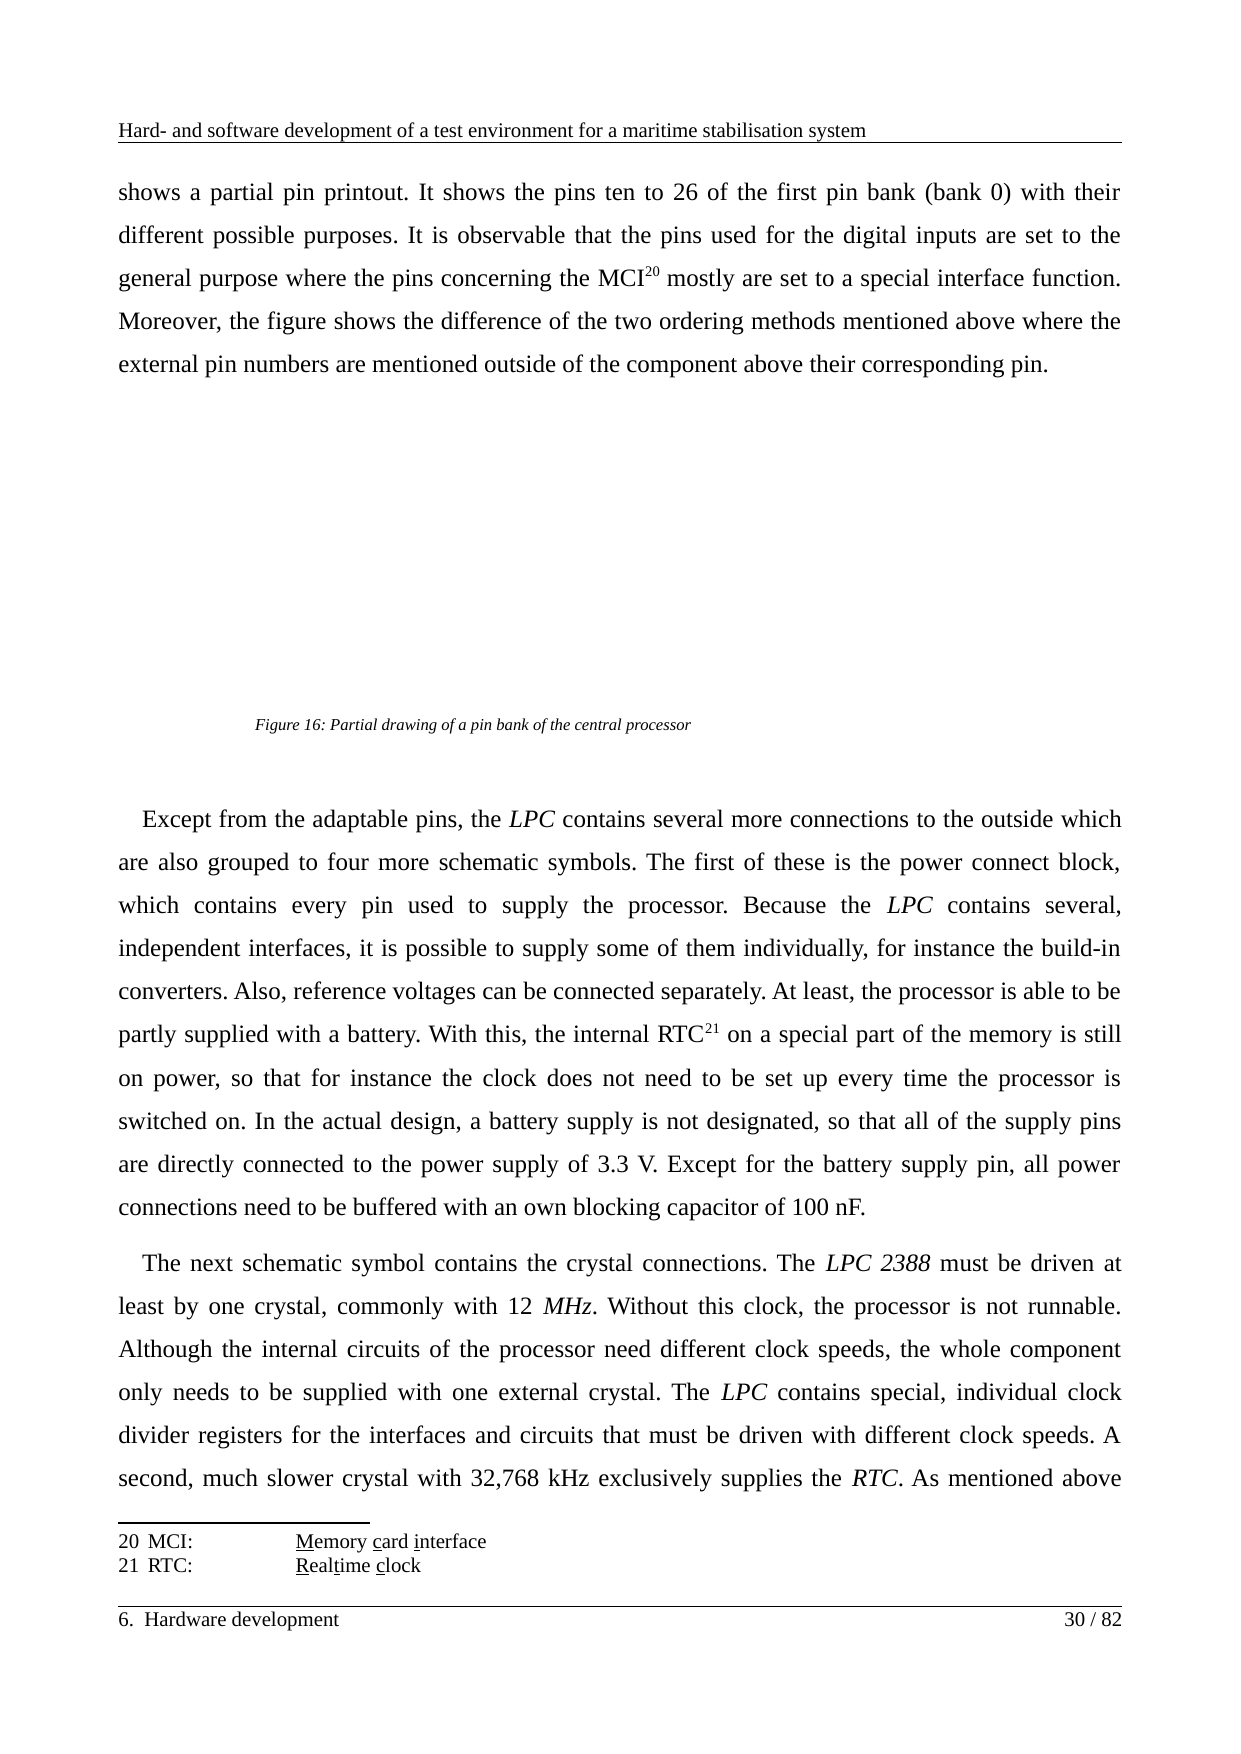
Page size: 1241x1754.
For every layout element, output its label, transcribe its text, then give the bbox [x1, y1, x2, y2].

text Except from the adaptable pins, the LPC contains several more connections to the outside which are also grouped to four more schematic symbols. The first of these is the power connect block, which contains every pin used to supply the processor. Because the LPC contains several, independent interfaces, it is possible to supply some of them individually, for instance the build-in converters. Also, reference voltages can be connected separately. At least, the processor is able to be partly supplied with a battery. With this, the internal RTC on a special part of the memory is still on power, so that for instance the clock does not need to be set up every time the processor is switched on. In the actual design, a battery supply is not designated, so that all of the supply pins are directly connected to the power supply of 3.3 V. Except for the battery supply pin, all power connections need to be buffered with an own blocking capacitor of 100 nF. [118, 804, 1122, 1221]
text The next schematic symbol contains the crystal connections. The LPC 2388 must be driven at least by one crystal, commonly with 12 MHz. Without this clock, the processor is not runnable. Although the internal circuits of the processor need different clock speeds, the whole component only needs to be supplied with one external crystal. The LPC contains special, individual clock divider registers for the interfaces and circuits that must be driven with different clock speeds. A second, much slower crystal with 32,768 kHz exclusively supplies the RTC. As mentioned above [118, 1248, 1122, 1492]
text Figure 16: Partial drawing of a pin bank of the central processor [255, 418, 986, 734]
text shows a partial pin printout. It shows the pins ten to 26 of the first pin bank (bank 0) with their different possible purposes. It is observable that the pins used for the digital inputs are set to the general purpose where the pins concerning the MCI mostly are set to a special interface function. Moreover, the figure shows the difference of the two ordering methods mentioned above where the external pin numbers are mentioned outside of the component above their corresponding pin. [118, 177, 1122, 378]
text RTC: Realtime clock [118, 1553, 1122, 1577]
text MCI: Memory card interface [118, 1529, 1122, 1553]
